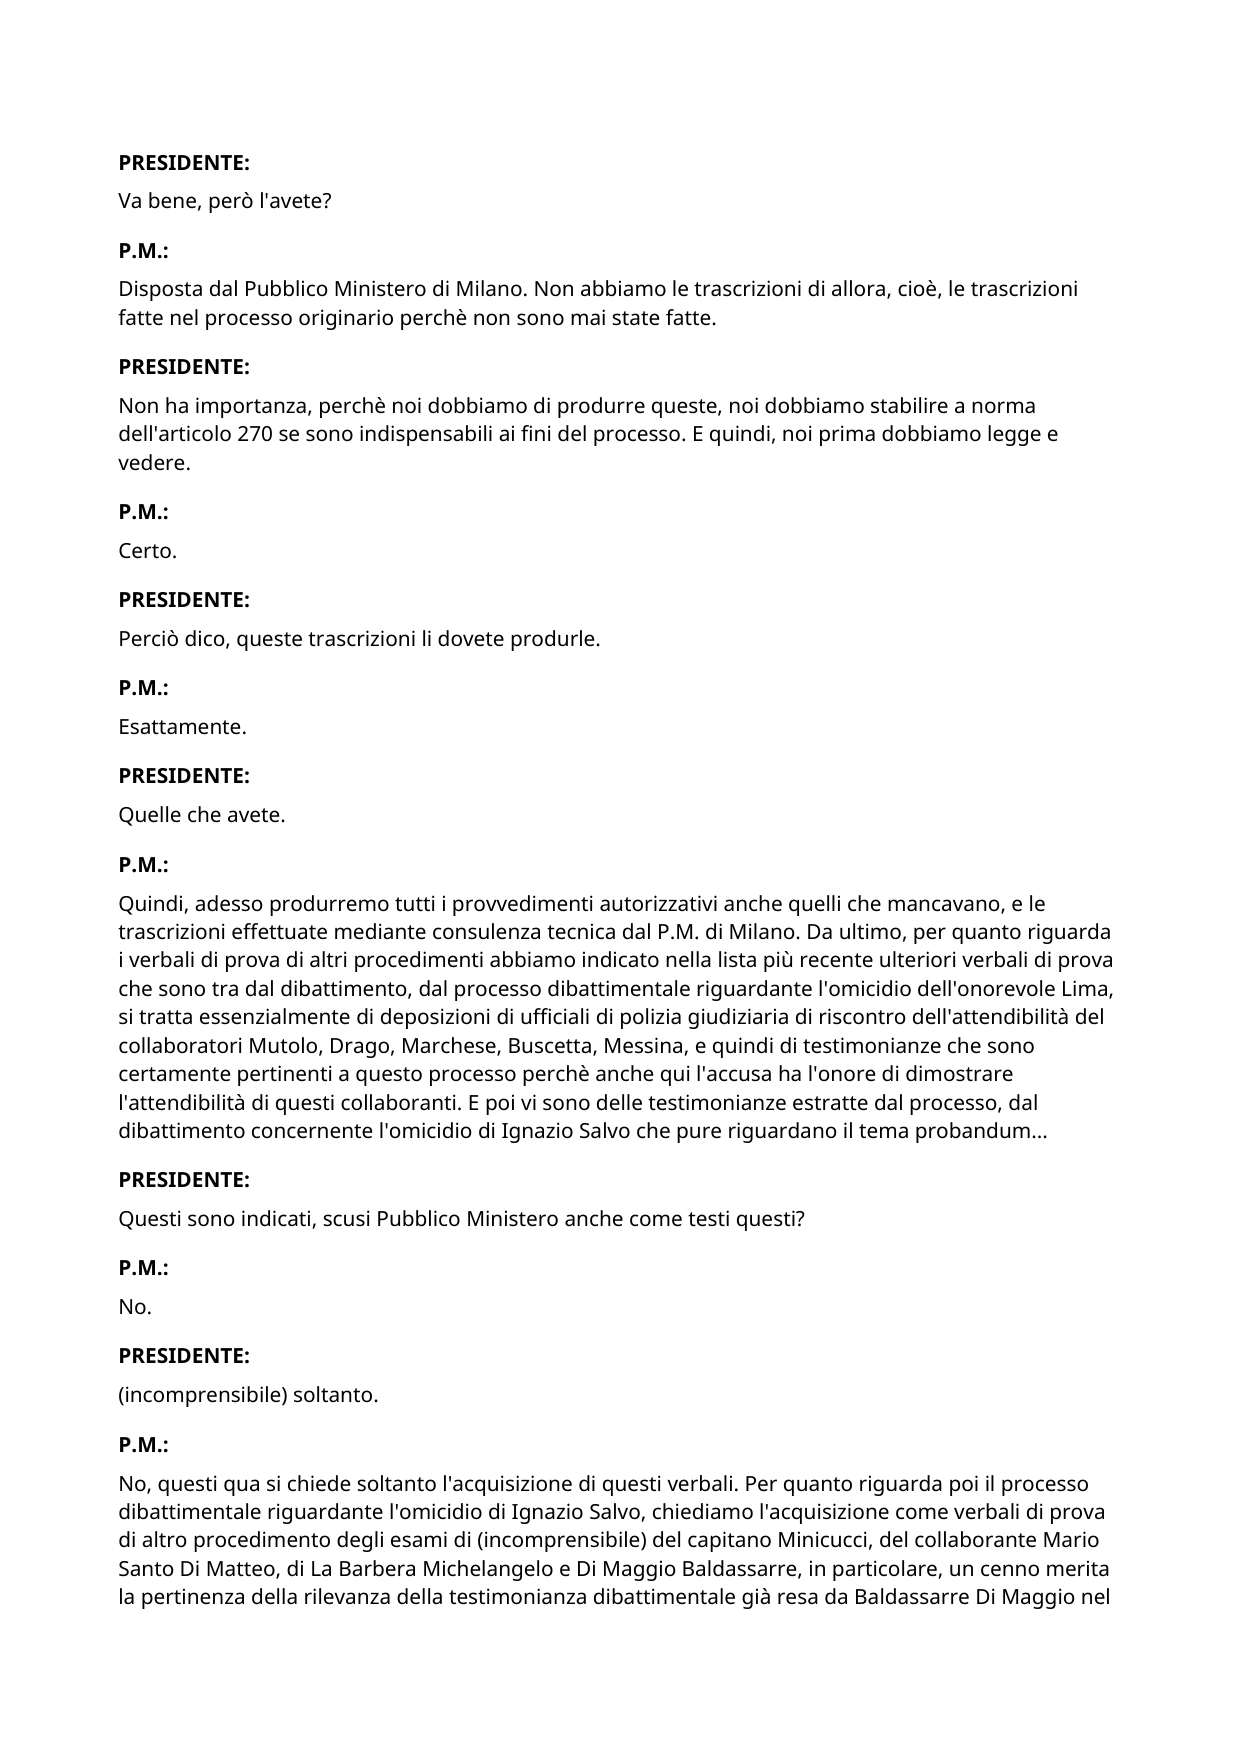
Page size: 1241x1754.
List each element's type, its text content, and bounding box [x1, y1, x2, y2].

text P.M.: [118, 1430, 1122, 1458]
text PRESIDENTE: [118, 762, 1122, 790]
text PRESIDENTE: [118, 148, 1122, 176]
text No, questi qua si chiede soltanto l'acquisizione di questi verbali. Per quanto riguarda poi il processo dibattimentale riguardante l'omicidio di Ignazio Salvo, chiediamo l'acquisizione come verbali di prova di altro procedimento degli esami di (incomprensibile) del capitano Minicucci, del collaborante Mario Santo Di Matteo, di La Barbera Michelangelo e Di Maggio Baldassarre, in particolare, un cenno merita la pertinenza della rilevanza della testimonianza dibattimentale già resa da Baldassarre Di Maggio nel [118, 1469, 1122, 1611]
text PRESIDENTE: [118, 1165, 1122, 1194]
text Quindi, adesso produrremo tutti i provvedimenti autorizzativi anche quelli che mancavano, e le trascrizioni effettuate mediante consulenza tecnica dal P.M. di Milano. Da ultimo, per quanto riguarda i verbali di prova di altri procedimenti abbiamo indicato nella lista più recente ulteriori verbali di prova che sono tra dal dibattimento, dal processo dibattimentale riguardante l'omicidio dell'onorevole Lima, si tratta essenzialmente di deposizioni di ufficiali di polizia giudiziaria di riscontro dell'attendibilità del collaboratori Mutolo, Drago, Marchese, Buscetta, Messina, e quindi di testimonianze che sono certamente pertinenti a questo processo perchè anche qui l'accusa ha l'onore di dimostrare l'attendibilità di questi collaboranti. E poi vi sono delle testimonianze estratte dal processo, dal dibattimento concernente l'omicidio di Ignazio Salvo che pure riguardano il tema probandum... [118, 889, 1122, 1144]
text Questi sono indicati, scusi Pubblico Ministero anche come testi questi? [118, 1204, 1122, 1233]
text Perciò dico, queste trascrizioni li dovete produrle. [118, 624, 1122, 653]
text Disposta dal Pubblico Ministero di Milano. Non abbiamo le trascrizioni di allora, cioè, le trascrizioni fatte nel processo originario perchè non sono mai state fatte. [118, 274, 1122, 331]
text (incomprensibile) soltanto. [118, 1381, 1122, 1409]
text P.M.: [118, 673, 1122, 702]
text PRESIDENTE: [118, 585, 1122, 614]
text P.M.: [118, 1253, 1122, 1282]
text P.M.: [118, 236, 1122, 264]
text Certo. [118, 536, 1122, 564]
text Va bene, però l'avete? [118, 186, 1122, 215]
text PRESIDENTE: [118, 352, 1122, 381]
text No. [118, 1292, 1122, 1321]
text P.M.: [118, 497, 1122, 526]
text Quelle che avete. [118, 801, 1122, 829]
text PRESIDENTE: [118, 1342, 1122, 1370]
text Esattamente. [118, 712, 1122, 741]
text P.M.: [118, 850, 1122, 878]
text Non ha importanza, perchè noi dobbiamo di produrre queste, noi dobbiamo stabilire a norma dell'articolo 270 se sono indispensabili ai fini del processo. E quindi, noi prima dobbiamo legge e vedere. [118, 391, 1122, 476]
